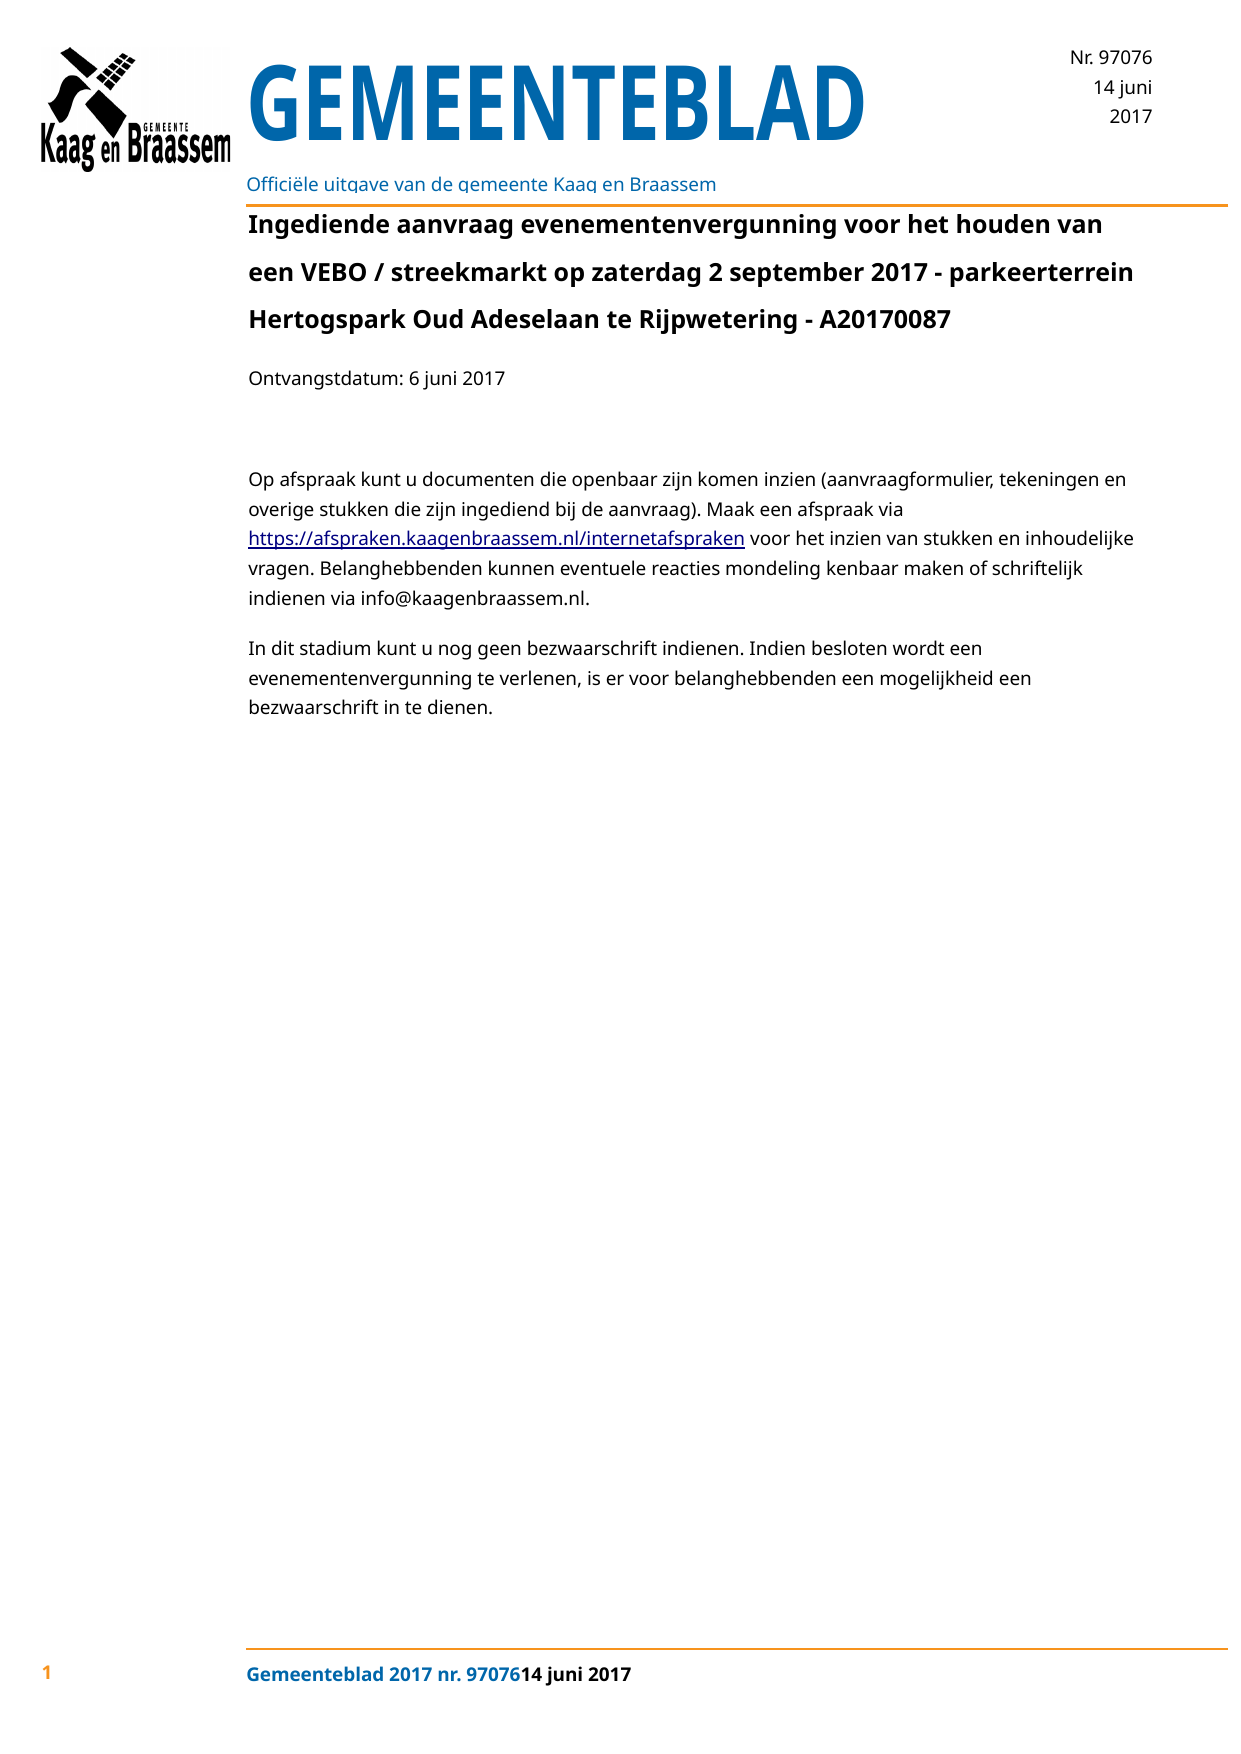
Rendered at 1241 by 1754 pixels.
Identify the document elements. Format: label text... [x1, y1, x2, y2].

text In dit stadium kunt u nog geen bezwaarschrift indienen. Indien besloten wordt een evenementenvergunning te verlenen, is er voor belanghebbenden een mogelijkheid een bezwaarschrift in te dienen. [248, 635, 1152, 720]
picture [41, 47, 231, 172]
text Op afspraak kunt u documenten die openbaar zijn komen inzien (aanvraagformulier, tekeningen en overige stukken die zijn ingediend bij de aanvraag). Maak een afspraak via https://afspraken.kaagenbraassem.nl/internetafspraken voor het inzien van stukken en inhoudelijke vragen. Belanghebbenden kunnen eventuele reacties mondeling kenbaar maken of schriftelijk indienen via info@kaagenbraassem.nl. [248, 466, 1152, 610]
text Ingediende aanvraag evenementenvergunning voor het houden van een VEBO / streekmarkt op zaterdag 2 september 2017 - parkeerterrein Hertogspark Oud Adeselaan te Rijpwetering - A20170087 [248, 207, 1152, 336]
text Ontvangstdatum: 6 juni 2017 [248, 366, 1152, 391]
